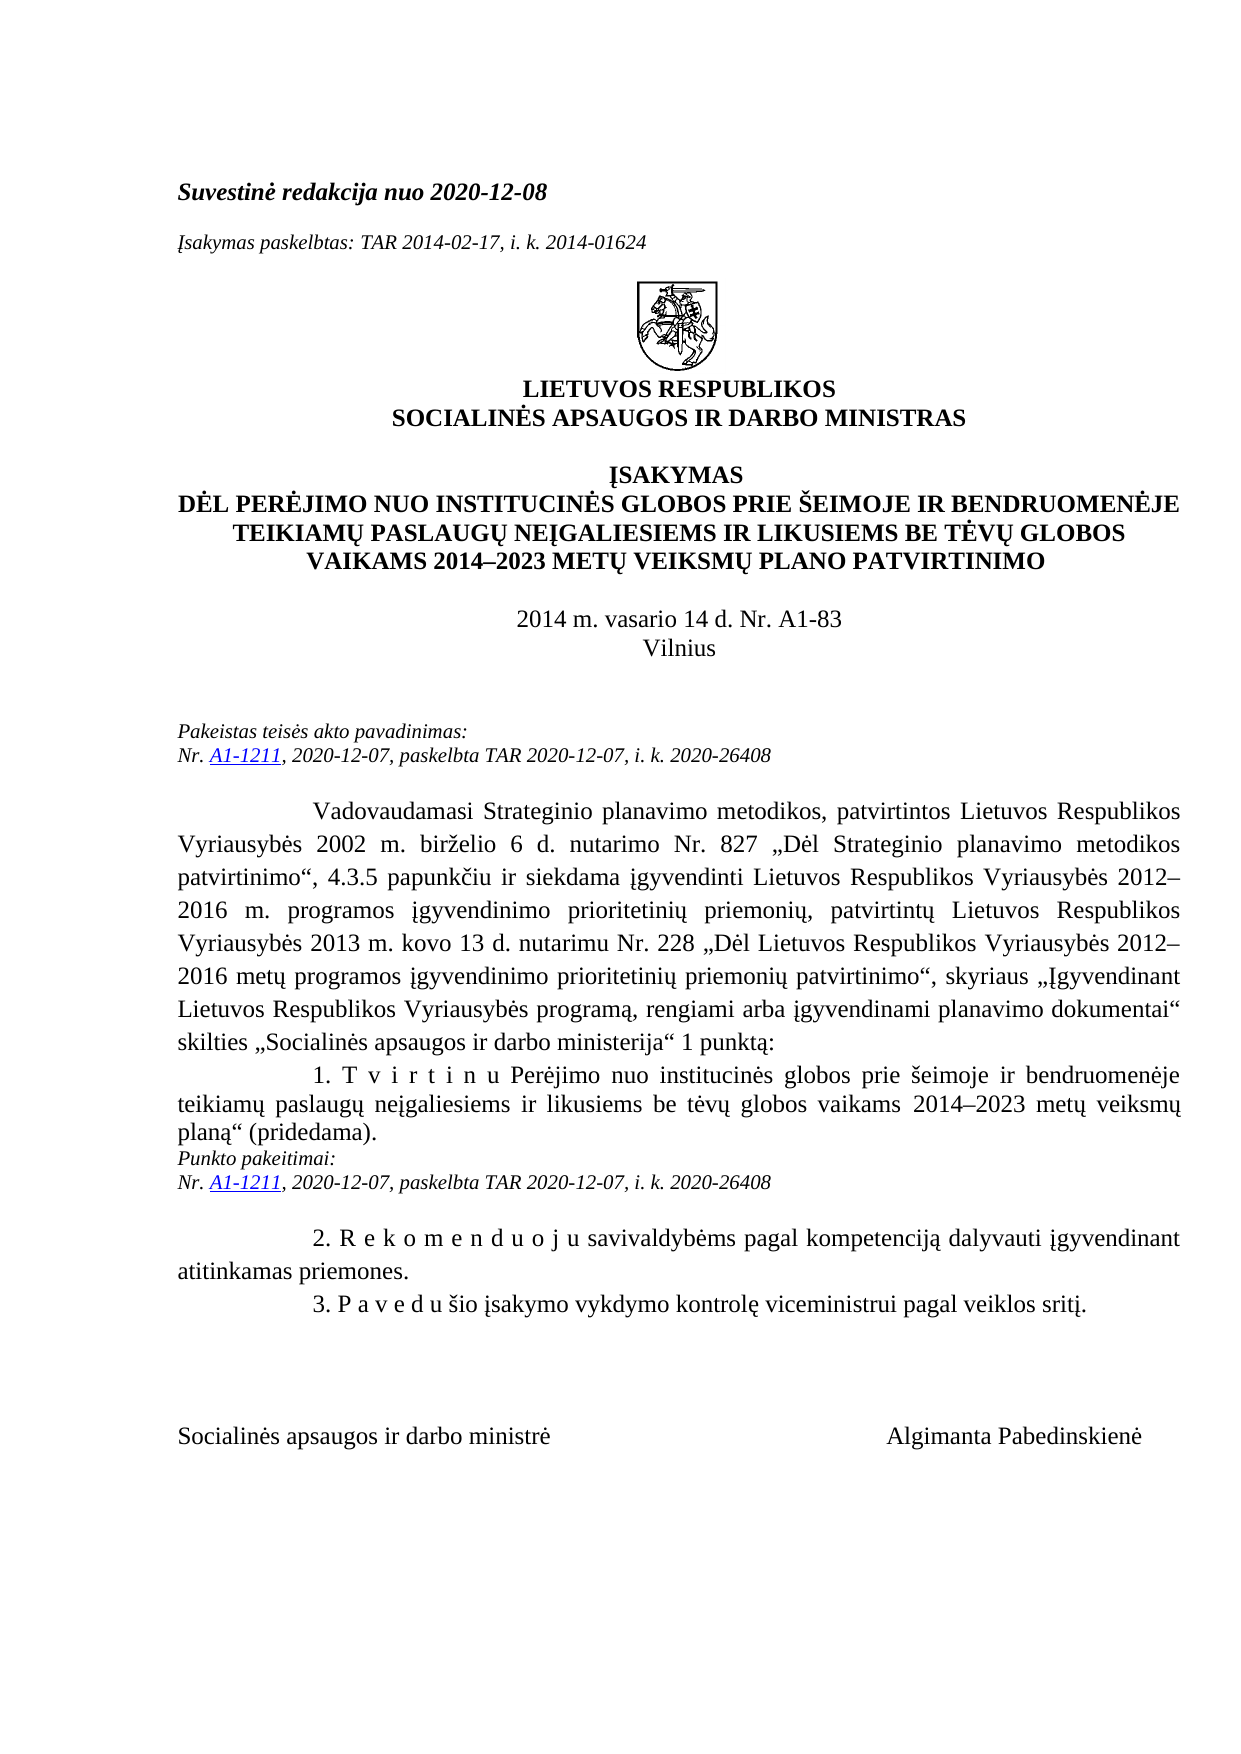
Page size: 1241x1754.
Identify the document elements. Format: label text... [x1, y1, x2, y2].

text ĮSAKYMAS [177, 460, 1181, 489]
text Nr. A1-1211, 2020-12-07, paskelbta TAR 2020-12-07, i. k. 2020-26408 [177, 743, 1181, 767]
text Vilnius [177, 633, 1181, 661]
text 2014 m. vasario 14 d. Nr. A1-83 [177, 604, 1181, 633]
text LIETUVOS RESPUBLIKOS [177, 374, 1181, 403]
text Suvestinė redakcija nuo 2020-12-08 [177, 177, 1181, 206]
text SOCIALINĖS APSAUGOS IR DARBO MINISTRAS [177, 403, 1181, 431]
text Vadovaudamasi Strateginio planavimo metodikos, patvirtintos Lietuvos Respublikos Vyriausybės 2002 m. birželio 6 d. nutarimo Nr. 827 „Dėl Strateginio planavimo metodikos patvirtinimo“, 4.3.5 papunkčiu ir siekdama įgyvendinti Lietuvos Respublikos Vyriausybės 2012–2016 m. programos įgyvendinimo prioritetinių priemonių, patvirtintų Lietuvos Respublikos Vyriausybės 2013 m. kovo 13 d. nutarimu Nr. 228 „Dėl Lietuvos Respublikos Vyriausybės 2012–2016 metų programos įgyvendinimo prioritetinių priemonių patvirtinimo“, skyriaus „Įgyvendinant Lietuvos Respublikos Vyriausybės programą, rengiami arba įgyvendinami planavimo dokumentai“ skilties „Socialinės apsaugos ir darbo ministerija“ 1 punktą: [177, 796, 1181, 1056]
text Nr. A1-1211, 2020-12-07, paskelbta TAR 2020-12-07, i. k. 2020-26408 [177, 1170, 1181, 1194]
text 1. T v i r t i n u Perėjimo nuo institucinės globos prie šeimoje ir bendruomenėje teikiamų paslaugų neįgaliesiems ir likusiems be tėvų globos vaikams 2014–2023 metų veiksmų planą“ (pridedama). [177, 1060, 1181, 1146]
text DĖL PERĖJIMO NUO INSTITUCINĖS GLOBOS PRIE ŠEIMOJE IR BENDRUOMENĖJE TEIKIAMŲ PASLAUGŲ NEĮGALIESIEMS IR LIKUSIEMS BE TĖVŲ GLOBOS VAIKAMS 2014–2023 METŲ VEIKSMŲ PLANO PATVIRTINIMO [177, 489, 1181, 575]
text Pakeistas teisės akto pavadinimas: [177, 719, 1181, 743]
text 3. P a v e d u šio įsakymo vykdymo kontrolę viceministrui pagal veiklos sritį. [177, 1289, 1181, 1318]
text Įsakymas paskelbtas: TAR 2014-02-17, i. k. 2014-01624 [177, 230, 1181, 254]
text Socialinės apsaugos ir darbo ministrė Algimanta Pabedinskienė [177, 1421, 1181, 1450]
text 2. R e k o m e n d u o j u savivaldybėms pagal kompetenciją dalyvauti įgyvendinant atitinkamas priemones. [177, 1223, 1181, 1285]
text Punkto pakeitimai: [177, 1146, 1181, 1170]
